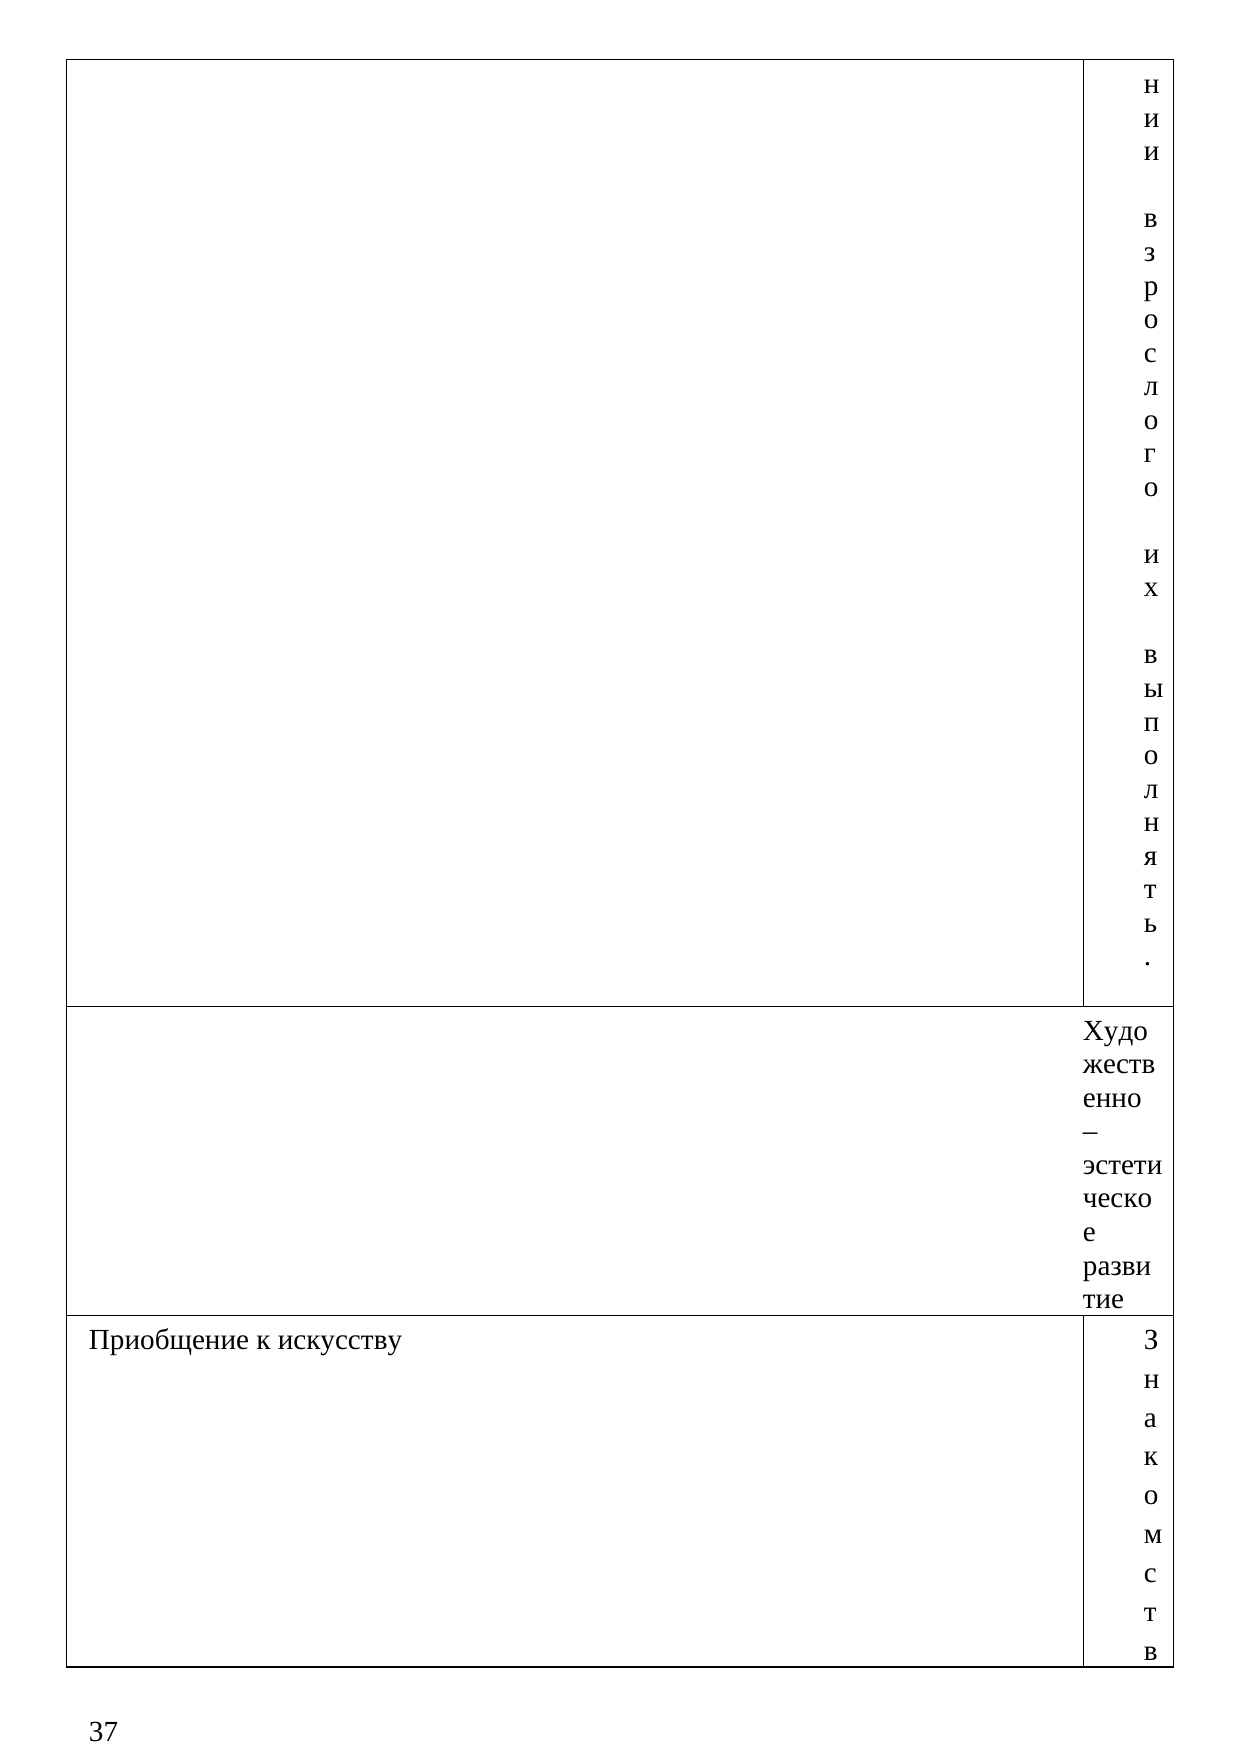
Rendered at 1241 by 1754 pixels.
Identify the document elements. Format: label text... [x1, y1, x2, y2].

table_cell [1066, 60, 1083, 1006]
table_cell [67, 60, 1066, 1006]
table_cell [1066, 1316, 1083, 1666]
table_cell Знакомств [1084, 1316, 1173, 1666]
table_cell нии взрослого их выполнять. [1084, 60, 1173, 1006]
table_cell Художественно – эстетическое развитие [1066, 1007, 1173, 1315]
table_cell Приобщение к искусству [67, 1316, 1066, 1666]
table_cell [67, 1007, 1066, 1315]
